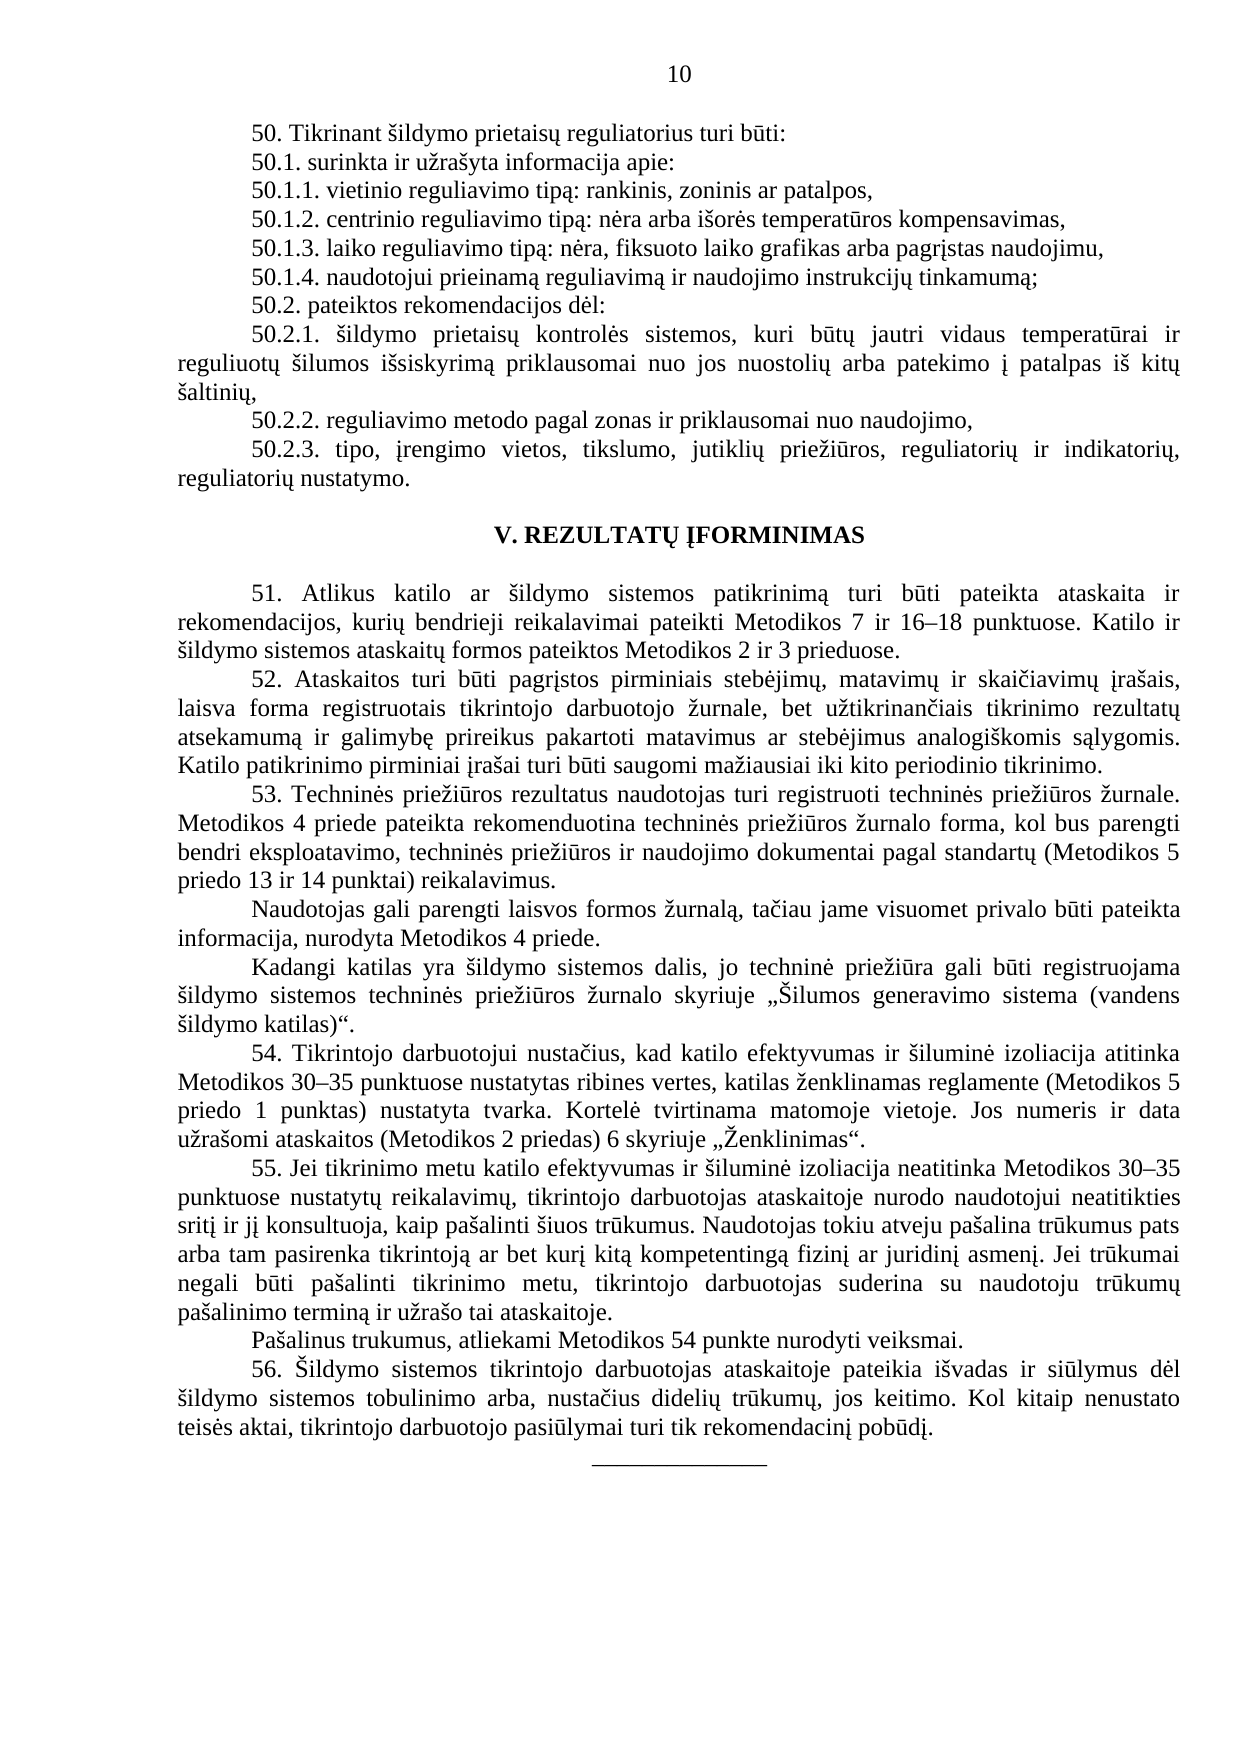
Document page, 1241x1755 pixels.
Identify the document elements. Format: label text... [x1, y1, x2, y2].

text 53. Techninės priežiūros rezultatus naudotojas turi registruoti techninės priežiūros žurnale. Metodikos 4 priede pateikta rekomenduotina techninės priežiūros žurnalo forma, kol bus parengti bendri eksploatavimo, techninės priežiūros ir naudojimo dokumentai pagal standartų (Metodikos 5 priedo 13 ir 14 punktai) reikalavimus. [177, 779, 1181, 894]
text 50.1.3. laiko reguliavimo tipą: nėra, fiksuoto laiko grafikas arba pagrįstas naudojimu, [177, 233, 1181, 262]
text 50.2.2. reguliavimo metodo pagal zonas ir priklausomai nuo naudojimo, [177, 406, 1181, 434]
text 50.1. surinkta ir užrašyta informacija apie: [177, 147, 1181, 176]
text 50.2.1. šildymo prietaisų kontrolės sistemos, kuri būtų jautri vidaus temperatūrai ir reguliuotų šilumos išsiskyrimą priklausomai nuo jos nuostolių arba patekimo į patalpas iš kitų šaltinių, [177, 319, 1181, 406]
text Kadangi katilas yra šildymo sistemos dalis, jo techninė priežiūra gali būti registruojama šildymo sistemos techninės priežiūros žurnalo skyriuje „Šilumos generavimo sistema (vandens šildymo katilas)“. [177, 952, 1181, 1038]
text 52. Ataskaitos turi būti pagrįstos pirminiais stebėjimų, matavimų ir skaičiavimų įrašais, laisva forma registruotais tikrintojo darbuotojo žurnale, bet užtikrinančiais tikrinimo rezultatų atsekamumą ir galimybę prireikus pakartoti matavimus ar stebėjimus analogiškomis sąlygomis. Katilo patikrinimo pirminiai įrašai turi būti saugomi mažiausiai iki kito periodinio tikrinimo. [177, 664, 1181, 779]
text 50.2.3. tipo, įrengimo vietos, tikslumo, jutiklių priežiūros, reguliatorių ir indikatorių, reguliatorių nustatymo. [177, 434, 1181, 492]
text Naudotojas gali parengti laisvos formos žurnalą, tačiau jame visuomet privalo būti pateikta informacija, nurodyta Metodikos 4 priede. [177, 894, 1181, 952]
text 55. Jei tikrinimo metu katilo efektyvumas ir šiluminė izoliacija neatitinka Metodikos 30–35 punktuose nustatytų reikalavimų, tikrintojo darbuotojas ataskaitoje nurodo naudotojui neatitikties sritį ir jį konsultuoja, kaip pašalinti šiuos trūkumus. Naudotojas tokiu atveju pašalina trūkumus pats arba tam pasirenka tikrintoją ar bet kurį kitą kompetentingą fizinį ar juridinį asmenį. Jei trūkumai negali būti pašalinti tikrinimo metu, tikrintojo darbuotojas suderina su naudotoju trūkumų pašalinimo terminą ir užrašo tai ataskaitoje. [177, 1153, 1181, 1326]
text 51. Atlikus katilo ar šildymo sistemos patikrinimą turi būti pateikta ataskaita ir rekomendacijos, kurių bendrieji reikalavimai pateikti Metodikos 7 ir 16–18 punktuose. Katilo ir šildymo sistemos ataskaitų formos pateiktos Metodikos 2 ir 3 prieduose. [177, 578, 1181, 664]
text 54. Tikrintojo darbuotojui nustačius, kad katilo efektyvumas ir šiluminė izoliacija atitinka Metodikos 30–35 punktuose nustatytas ribines vertes, katilas ženklinamas reglamente (Metodikos 5 priedo 1 punktas) nustatyta tvarka. Kortelė tvirtinama matomoje vietoje. Jos numeris ir data užrašomi ataskaitos (Metodikos 2 priedas) 6 skyriuje „Ženklinimas“. [177, 1038, 1181, 1153]
text 50.2. pateiktos rekomendacijos dėl: [177, 291, 1181, 319]
text Pašalinus trukumus, atliekami Metodikos 54 punkte nurodyti veiksmai. [177, 1326, 1181, 1354]
text 50.1.4. naudotojui prieinamą reguliavimą ir naudojimo instrukcijų tinkamumą; [177, 262, 1181, 291]
text 56. Šildymo sistemos tikrintojo darbuotojas ataskaitoje pateikia išvadas ir siūlymus dėl šildymo sistemos tobulinimo arba, nustačius didelių trūkumų, jos keitimo. Kol kitaip nenustato teisės aktai, tikrintojo darbuotojo pasiūlymai turi tik rekomendacinį pobūdį. [177, 1354, 1181, 1441]
text 50.1.2. centrinio reguliavimo tipą: nėra arba išorės temperatūros kompensavimas, [177, 204, 1181, 233]
text V. REZULTATŲ ĮFORMINIMAS [177, 521, 1181, 549]
text 50. Tikrinant šildymo prietaisų reguliatorius turi būti: [177, 118, 1181, 147]
text 50.1.1. vietinio reguliavimo tipą: rankinis, zoninis ar patalpos, [177, 176, 1181, 204]
text ______________ [177, 1441, 1181, 1469]
